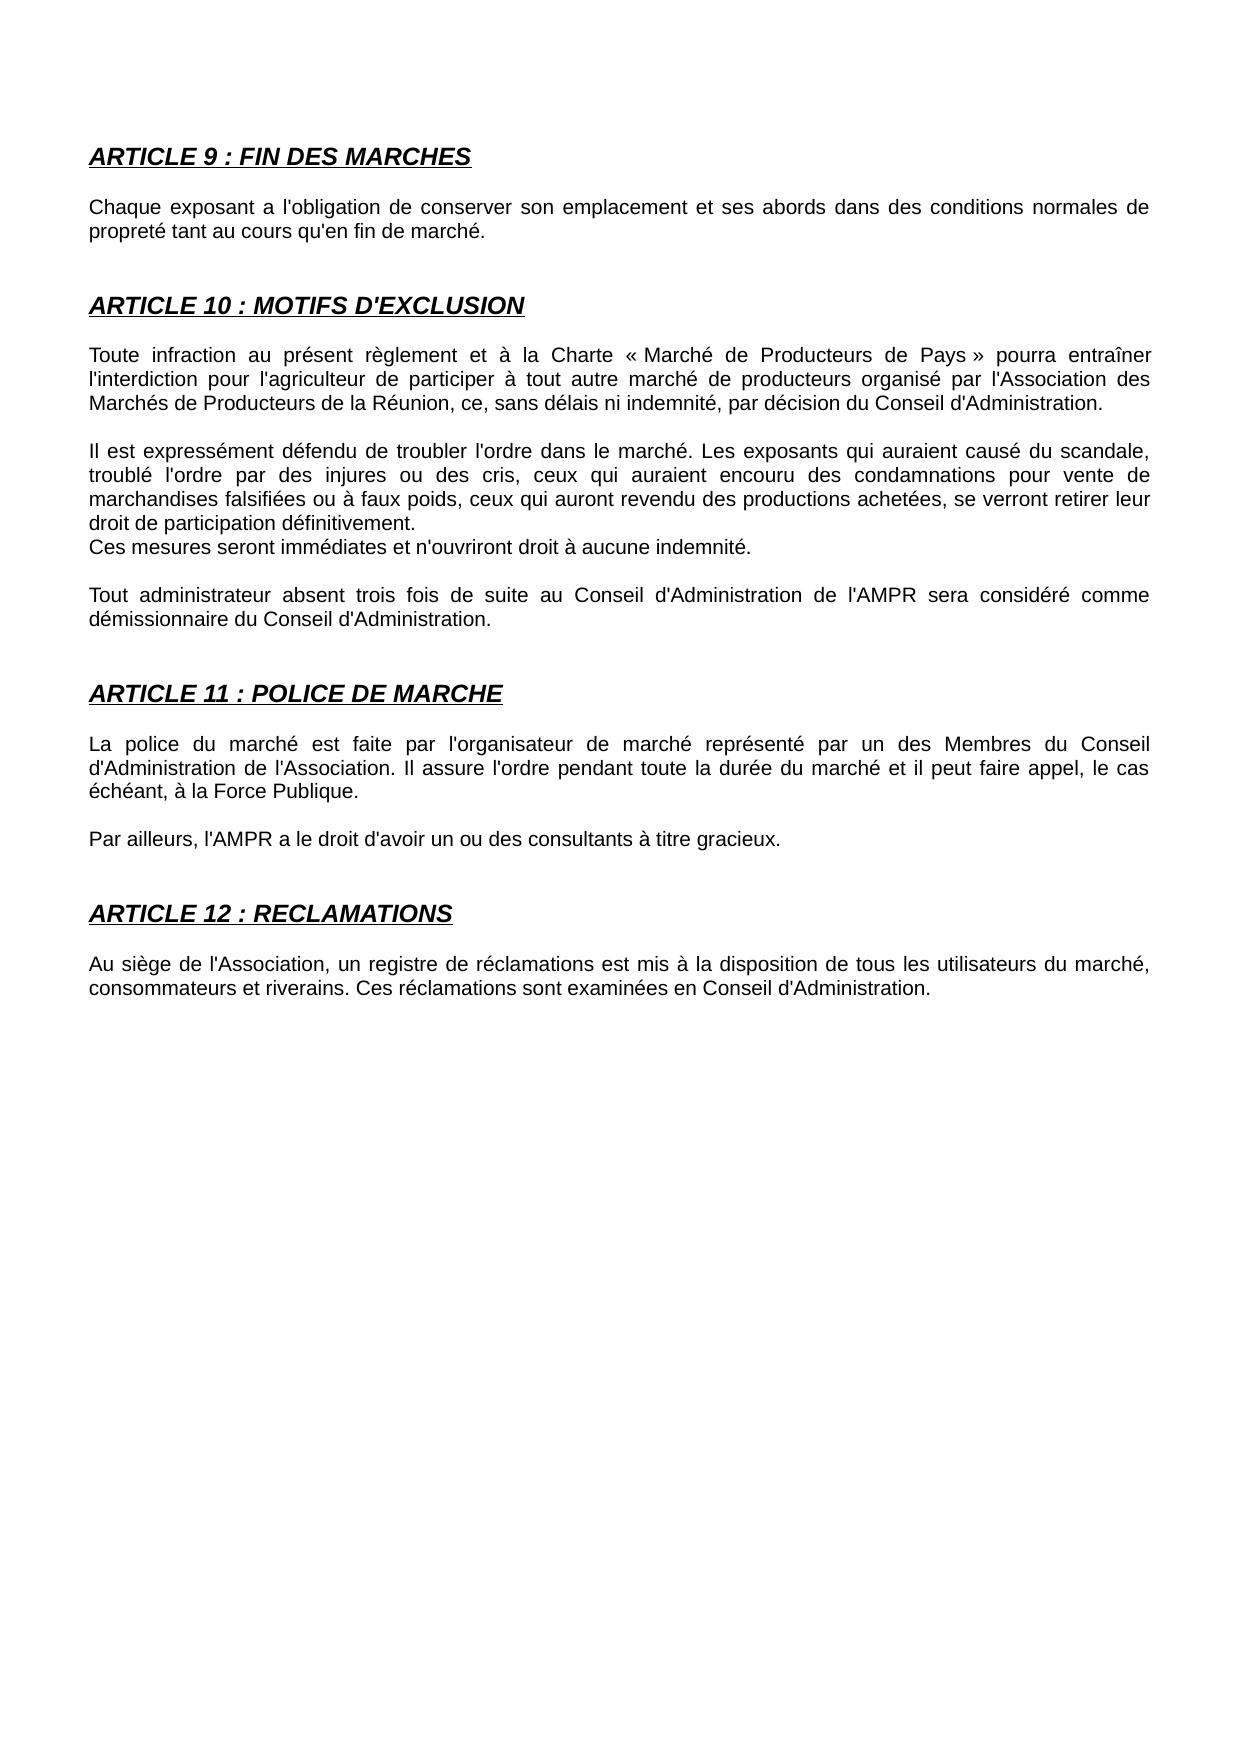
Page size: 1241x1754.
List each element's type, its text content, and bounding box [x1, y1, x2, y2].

text ARTICLE 12 : RECLAMATIONS [88, 899, 1152, 928]
text ARTICLE 10 : MOTIFS D'EXCLUSION [88, 291, 1152, 319]
text Il est expressément défendu de troubler l'ordre dans le marché. Les exposants qui auraient causé du scandale, troublé l'ordre par des injures ou des cris, ceux qui auraient encouru des condamnations pour vente de marchandises falsifiées ou à faux poids, ceux qui auront revendu des productions achetées, se verront retirer leur droit de participation définitivement. [88, 439, 1152, 535]
text Par ailleurs, l'AMPR a le droit d'avoir un ou des consultants à titre gracieux. [88, 827, 1152, 851]
text Ces mesures seront immédiates et n'ouvriront droit à aucune indemnité. [88, 535, 1152, 559]
text ARTICLE 11 : POLICE DE MARCHE [88, 679, 1152, 707]
text Toute infraction au présent règlement et à la Charte « Marché de Producteurs de Pays » pourra entraîner l'interdiction pour l'agriculteur de participer à tout autre marché de producteurs organisé par l'Association des Marchés de Producteurs de la Réunion, ce, sans délais ni indemnité, par décision du Conseil d'Administration. [88, 343, 1152, 415]
text Au siège de l'Association, un registre de réclamations est mis à la disposition de tous les utilisateurs du marché, consommateurs et riverains. Ces réclamations sont examinées en Conseil d'Administration. [88, 952, 1152, 1000]
text Chaque exposant a l'obligation de conserver son emplacement et ses abords dans des conditions normales de propreté tant au cours qu'en fin de marché. [88, 195, 1152, 243]
text La police du marché est faite par l'organisateur de marché représenté par un des Membres du Conseil d'Administration de l'Association. Il assure l'ordre pendant toute la durée du marché et il peut faire appel, le cas échéant, à la Force Publique. [88, 731, 1152, 803]
text ARTICLE 9 : FIN DES MARCHES [88, 142, 1152, 171]
text Tout administrateur absent trois fois de suite au Conseil d'Administration de l'AMPR sera considéré comme démissionnaire du Conseil d'Administration. [88, 583, 1152, 631]
